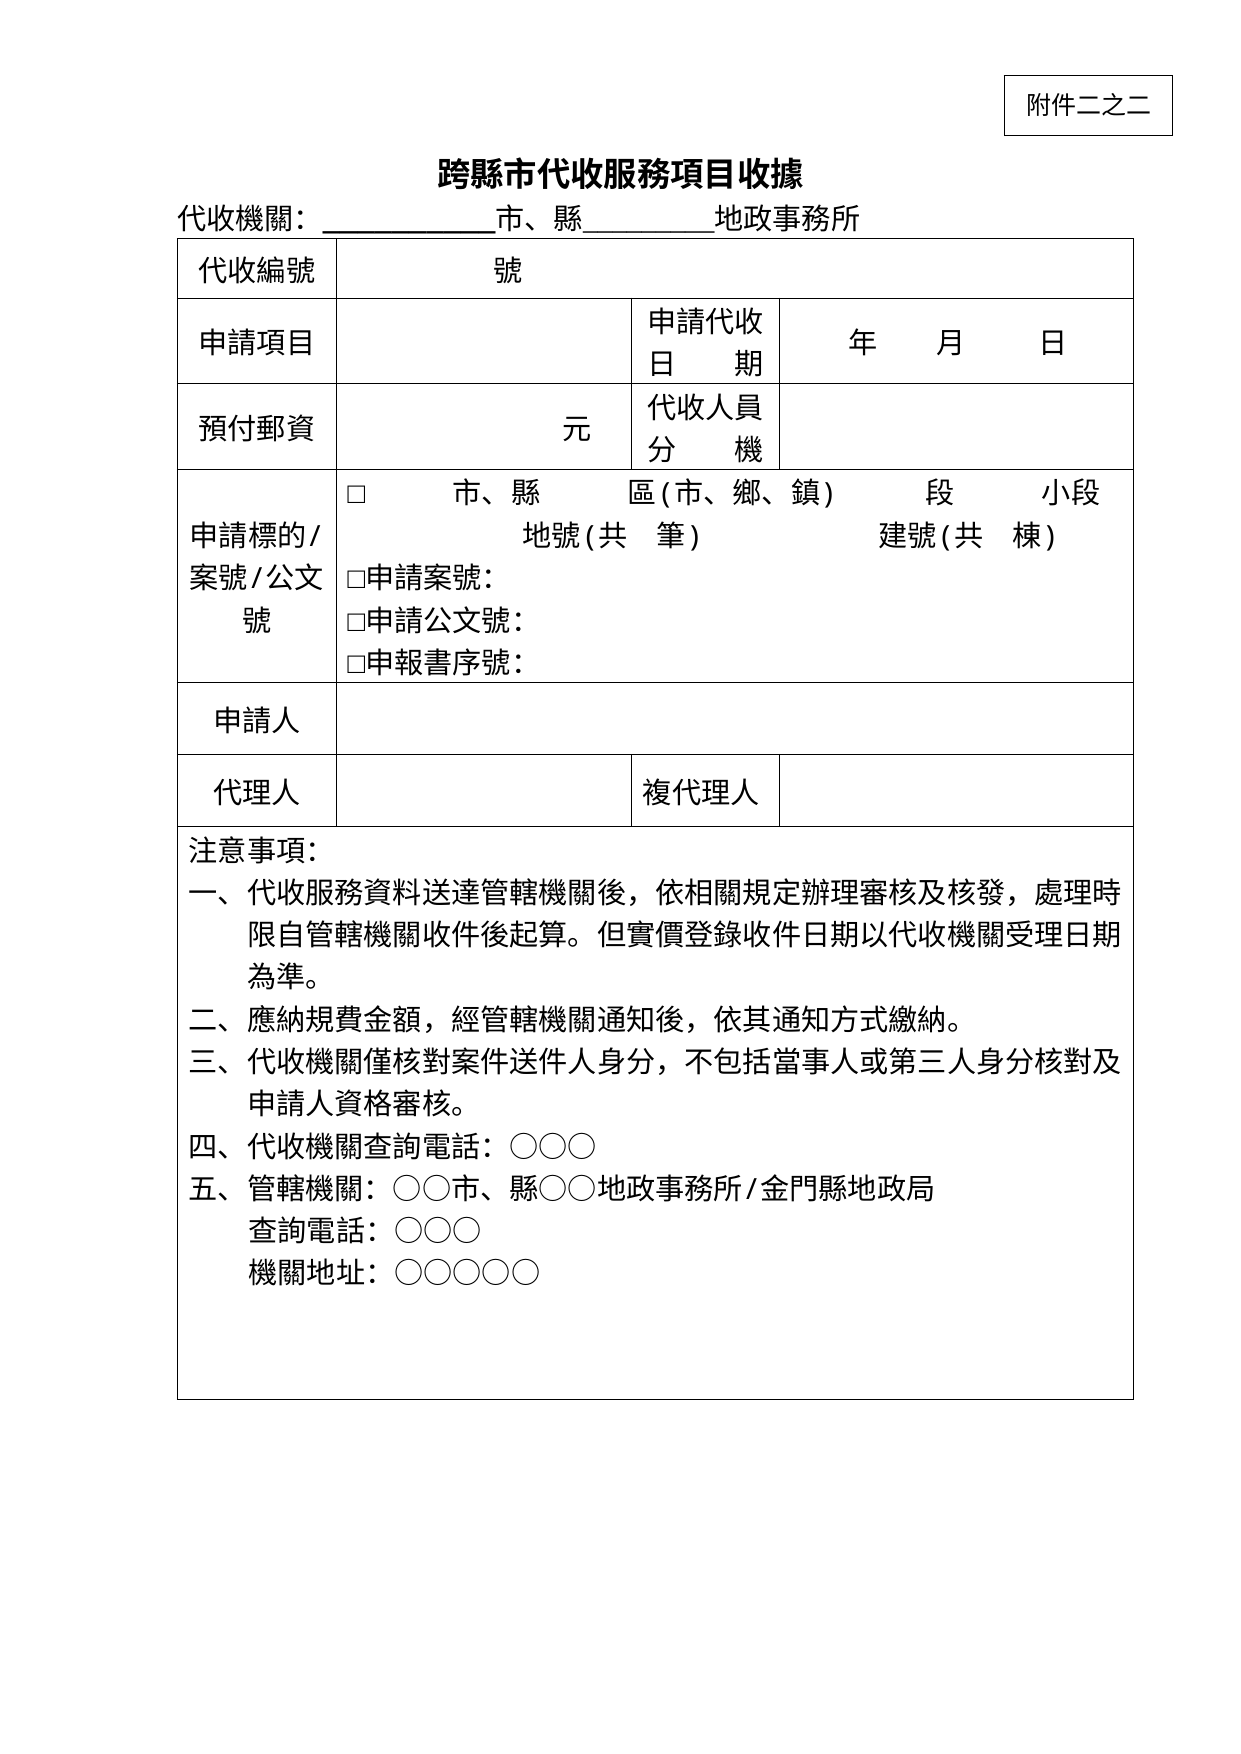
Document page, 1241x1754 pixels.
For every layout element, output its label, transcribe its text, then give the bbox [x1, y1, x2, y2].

table_cell 預付郵資 [178, 384, 336, 469]
table_cell 元 [337, 384, 631, 469]
table_cell [337, 299, 631, 383]
text [1005, 76, 1172, 135]
table_cell 申請項目 [178, 299, 336, 383]
table_cell [337, 755, 631, 826]
table_header 代收編號 [178, 239, 336, 298]
table_cell [337, 683, 1133, 754]
table_cell □ 市、縣 區(市、鄉、鎮) 段 小段 地號(共 筆) 建號(共 棟) □申請案號： □申請公文號： □申報書序號： [337, 470, 1133, 682]
table_header 號 [337, 239, 1133, 298]
table_cell 代理人 [178, 755, 336, 826]
text 附件二之二 [1013, 85, 1163, 122]
text 跨縣市代收服務項目收據 [177, 148, 1063, 196]
text 代收機關：__________市、縣_________地政事務所 [177, 196, 1063, 238]
table_cell 申請代收 日 期 [632, 299, 779, 383]
table_cell 申請人 [178, 683, 336, 754]
table_cell 注意事項： 一、代收服務資料送達管轄機關後，依相關規定辦理審核及核發，處理時限自管轄機關收件後起算。但實價登錄收件日期以代收機關受理日期為準。 二、應納規費金額，經管轄機關通知後，依其通知方式繳納。 三、代收機關僅核對案件送件人身分，不包括當事人或第三人身分核對及申請人資格審核。 四、代收機關查詢電話：○○○ 五、管轄機關：○○市、縣○○地政事務所/金門縣地政局 查詢電話：○○○ 機關地址：○○○○○ [178, 827, 1133, 1399]
table_cell 代收人員 分 機 [632, 384, 779, 469]
table_cell 申請標的/案號/公文號 [178, 470, 336, 682]
table_cell [780, 384, 1133, 469]
table_cell 複代理人 [632, 755, 779, 826]
table_cell 年 月 日 [780, 299, 1133, 383]
table_cell [780, 755, 1133, 826]
